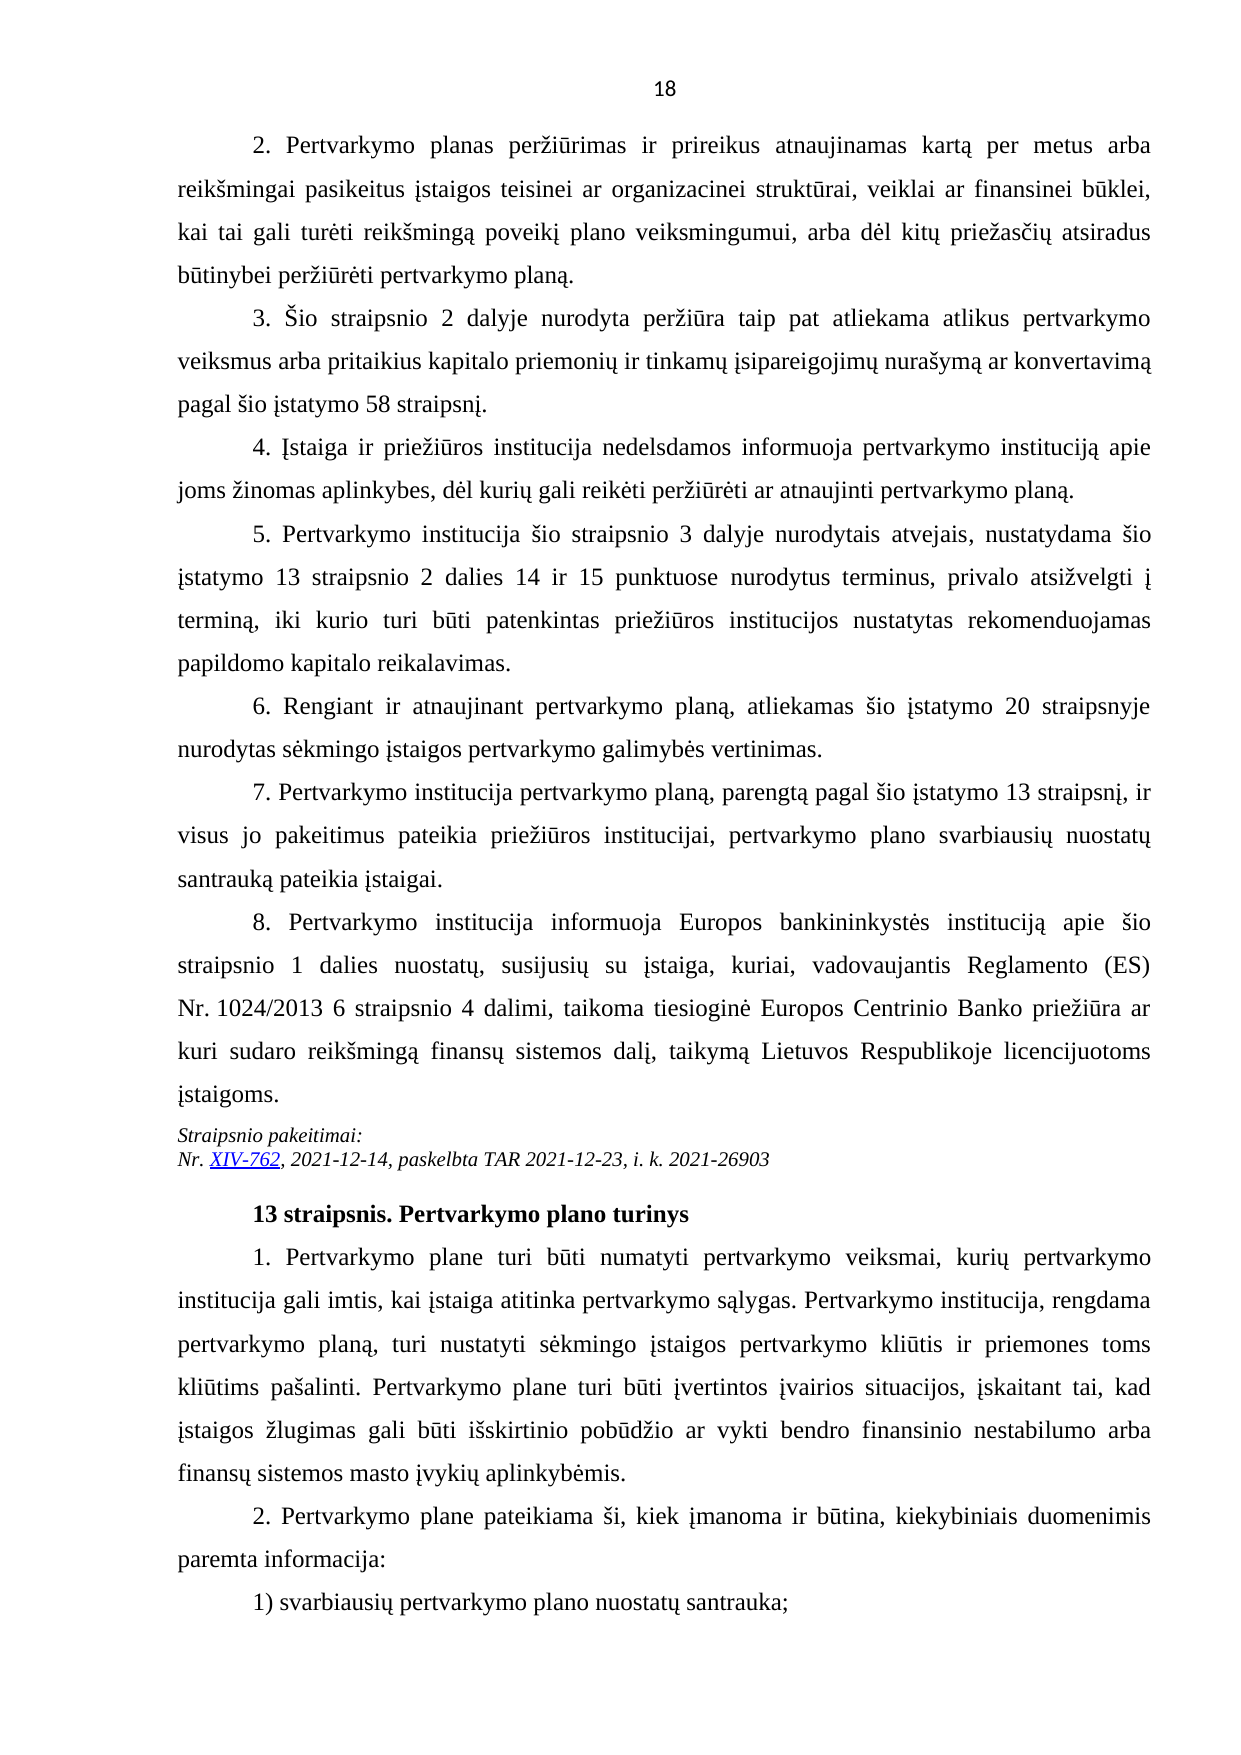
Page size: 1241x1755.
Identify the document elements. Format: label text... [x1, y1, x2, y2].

text 13 straipsnis. Pertvarkymo plano turinys [177, 1199, 1152, 1228]
text 8. Pertvarkymo institucija informuoja Europos bankininkystės instituciją apie šio straipsnio 1 dalies nuostatų, susijusių su įstaiga, kuriai, vadovaujantis Reglamento (ES) Nr. 1024/2013 6 straipsnio 4 dalimi, taikoma tiesioginė Europos Centrinio Banko priežiūra ar kuri sudaro reikšmingą finansų sistemos dalį, taikymą Lietuvos Respublikoje licencijuotoms įstaigoms. [177, 907, 1152, 1108]
text 3. Šio straipsnio 2 dalyje nurodyta peržiūra taip pat atliekama atlikus pertvarkymo veiksmus arba pritaikius kapitalo priemonių ir tinkamų įsipareigojimų nurašymą ar konvertavimą pagal šio įstatymo 58 straipsnį. [177, 303, 1152, 418]
text 1) svarbiausių pertvarkymo plano nuostatų santrauka; [177, 1587, 1152, 1616]
text 5. Pertvarkymo institucija šio straipsnio 3 dalyje nurodytais atvejais, nustatydama šio įstatymo 13 straipsnio 2 dalies 14 ir 15 punktuose nurodytus terminus, privalo atsižvelgti į terminą, iki kurio turi būti patenkintas priežiūros institucijos nustatytas rekomenduojamas papildomo kapitalo reikalavimas. [177, 519, 1152, 677]
text 2. Pertvarkymo planas peržiūrimas ir prireikus atnaujinamas kartą per metus arba reikšmingai pasikeitus įstaigos teisinei ar organizacinei struktūrai, veiklai ar finansinei būklei, kai tai gali turėti reikšmingą poveikį plano veiksmingumui, arba dėl kitų priežasčių atsiradus būtinybei peržiūrėti pertvarkymo planą. [177, 131, 1152, 289]
text 1. Pertvarkymo plane turi būti numatyti pertvarkymo veiksmai, kurių pertvarkymo institucija gali imtis, kai įstaiga atitinka pertvarkymo sąlygas. Pertvarkymo institucija, rengdama pertvarkymo planą, turi nustatyti sėkmingo įstaigos pertvarkymo kliūtis ir priemones toms kliūtims pašalinti. Pertvarkymo plane turi būti įvertintos įvairios situacijos, įskaitant tai, kad įstaigos žlugimas gali būti išskirtinio pobūdžio ar vykti bendro finansinio nestabilumo arba finansų sistemos masto įvykių aplinkybėmis. [177, 1242, 1152, 1487]
text Straipsnio pakeitimai: [177, 1122, 1152, 1147]
text 2. Pertvarkymo plane pateikiama ši, kiek įmanoma ir būtina, kiekybiniais duomenimis paremta informacija: [177, 1501, 1152, 1573]
text 7. Pertvarkymo institucija pertvarkymo planą, parengtą pagal šio įstatymo 13 straipsnį, ir visus jo pakeitimus pateikia priežiūros institucijai, pertvarkymo plano svarbiausių nuostatų santrauką pateikia įstaigai. [177, 777, 1152, 892]
text Nr. XIV-762, 2021-12-14, paskelbta TAR 2021-12-23, i. k. 2021-26903 [177, 1147, 1152, 1171]
text 4. Įstaiga ir priežiūros institucija nedelsdamos informuoja pertvarkymo instituciją apie joms žinomas aplinkybes, dėl kurių gali reikėti peržiūrėti ar atnaujinti pertvarkymo planą. [177, 432, 1152, 504]
text 6. Rengiant ir atnaujinant pertvarkymo planą, atliekamas šio įstatymo 20 straipsnyje nurodytas sėkmingo įstaigos pertvarkymo galimybės vertinimas. [177, 691, 1152, 763]
